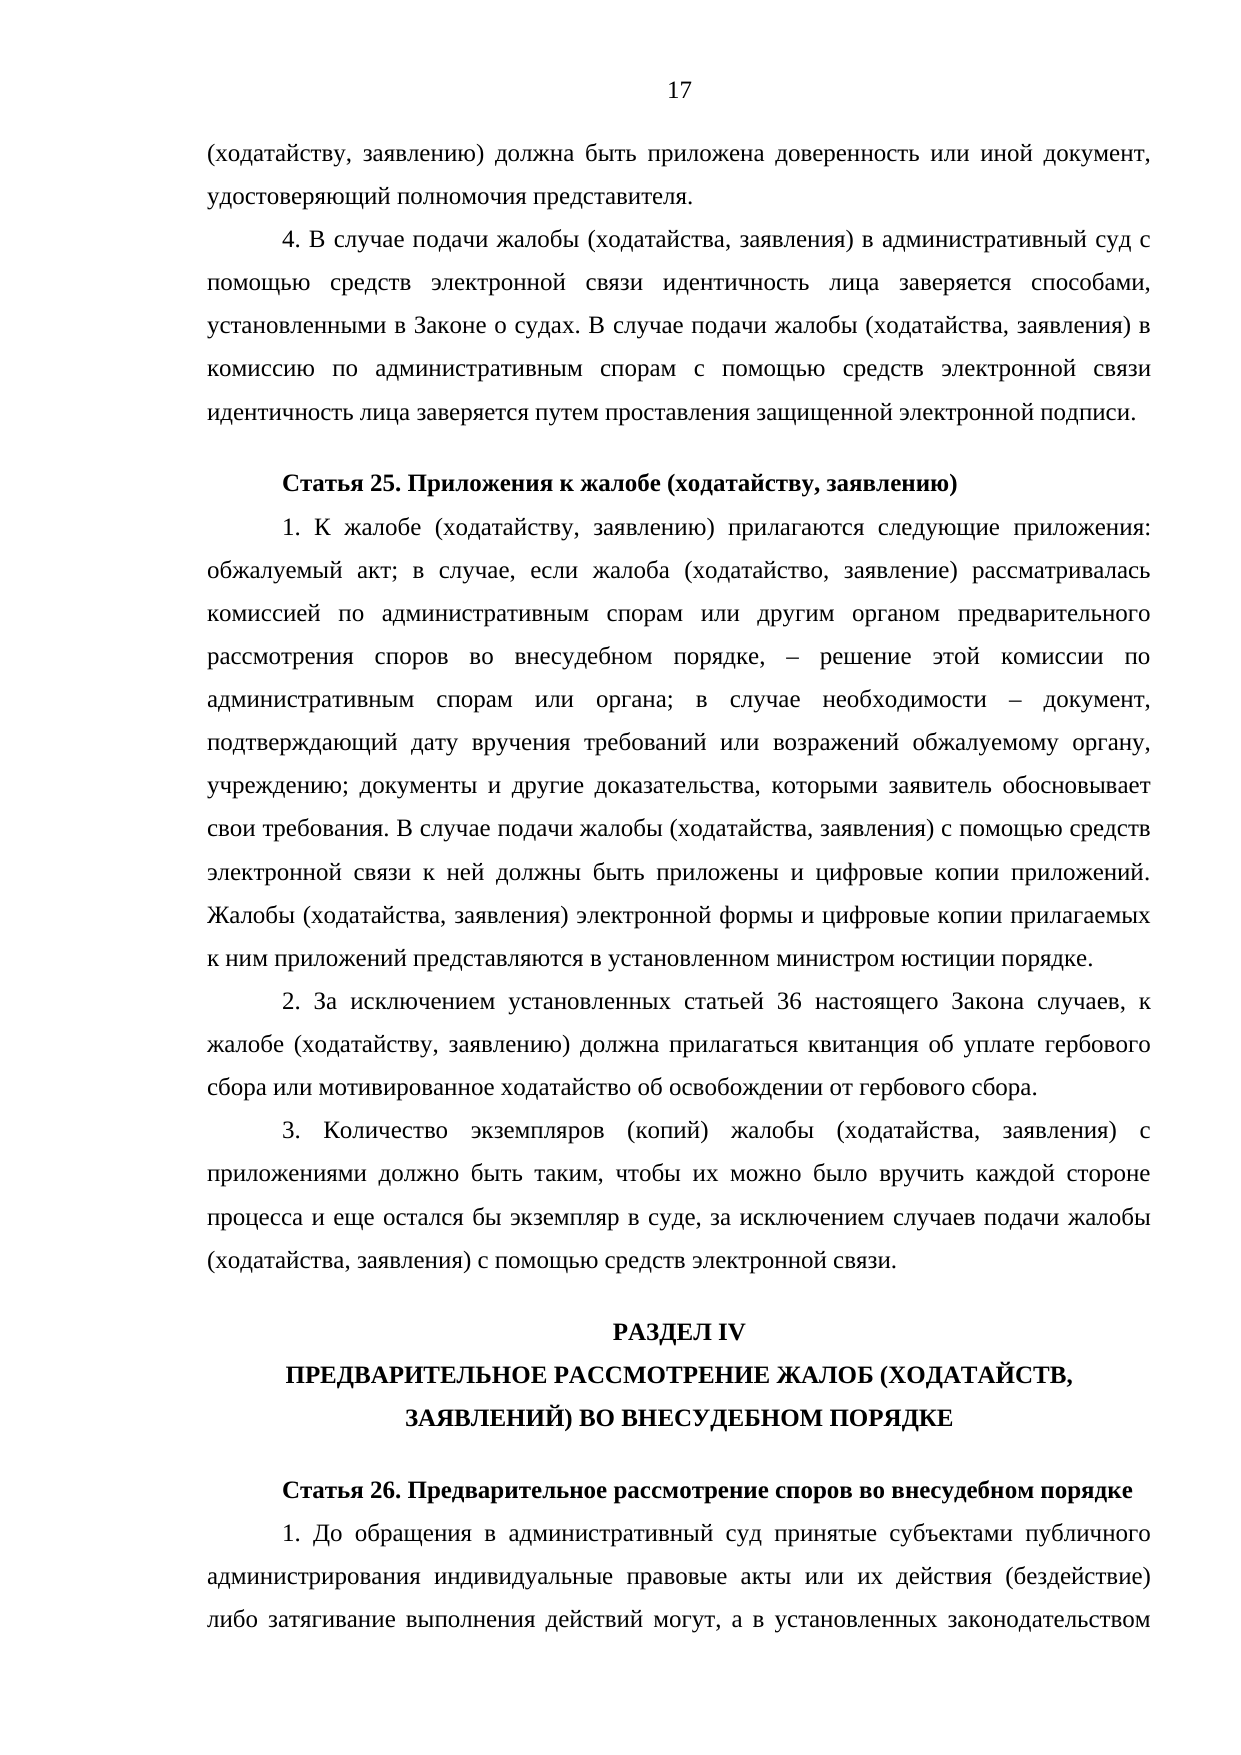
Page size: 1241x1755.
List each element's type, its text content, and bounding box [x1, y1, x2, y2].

text ПРЕДВАРИТЕЛЬНОЕ РАССМОТРЕНИЕ ЖАЛОБ (ХОДАТАЙСТВ, ЗАЯВЛЕНИЙ) ВО ВНЕСУДЕБНОМ ПОРЯДКЕ [207, 1360, 1152, 1432]
text РАЗДЕЛ IV [207, 1317, 1152, 1345]
text 2. За исключением установленных статьей 36 настоящего Закона случаев, к жалобе (ходатайству, заявлению) должна прилагаться квитанция об уплате гербового сбора или мотивированное ходатайство об освобождении от гербового сбора. [207, 986, 1152, 1101]
text 1. До обращения в административный суд принятые субъектами публичного администрирования индивидуальные правовые акты или их действия (бездействие) либо затягивание выполнения действий могут, а в установленных законодательством [207, 1518, 1152, 1633]
text 4. В случае подачи жалобы (ходатайства, заявления) в административный суд с помощью средств электронной связи идентичность лица заверяется способами, установленными в Законе о судах. В случае подачи жалобы (ходатайства, заявления) в комиссию по административным спорам с помощью средств электронной связи идентичность лица заверяется путем проставления защищенной электронной подписи. [207, 224, 1152, 425]
text Статья 26. Предварительное рассмотрение споров во внесудебном порядке [207, 1475, 1152, 1503]
text (ходатайству, заявлению) должна быть приложена доверенность или иной документ, удостоверяющий полномочия представителя. [207, 138, 1152, 210]
text 1. К жалобе (ходатайству, заявлению) прилагаются следующие приложения: обжалуемый акт; в случае, если жалоба (ходатайство, заявление) рассматривалась комиссией по административным спорам или другим органом предварительного рассмотрения споров во внесудебном порядке, – решение этой комиссии по административным спорам или органа; в случае необходимости – документ, подтверждающий дату вручения требований или возражений обжалуемому органу, учреждению; документы и другие доказательства, которыми заявитель обосновывает свои требования. В случае подачи жалобы (ходатайства, заявления) с помощью средств электронной связи к ней должны быть приложены и цифровые копии приложений. Жалобы (ходатайства, заявления) электронной формы и цифровые копии прилагаемых к ним приложений представляются в установленном министром юстиции порядке. [207, 512, 1152, 972]
text 3. Количество экземпляров (копий) жалобы (ходатайства, заявления) с приложениями должно быть таким, чтобы их можно было вручить каждой стороне процесса и еще остался бы экземпляр в суде, за исключением случаев подачи жалобы (ходатайства, заявления) с помощью средств электронной связи. [207, 1115, 1152, 1273]
text Статья 25. Приложения к жалобе (ходатайству, заявлению) [207, 468, 1152, 497]
